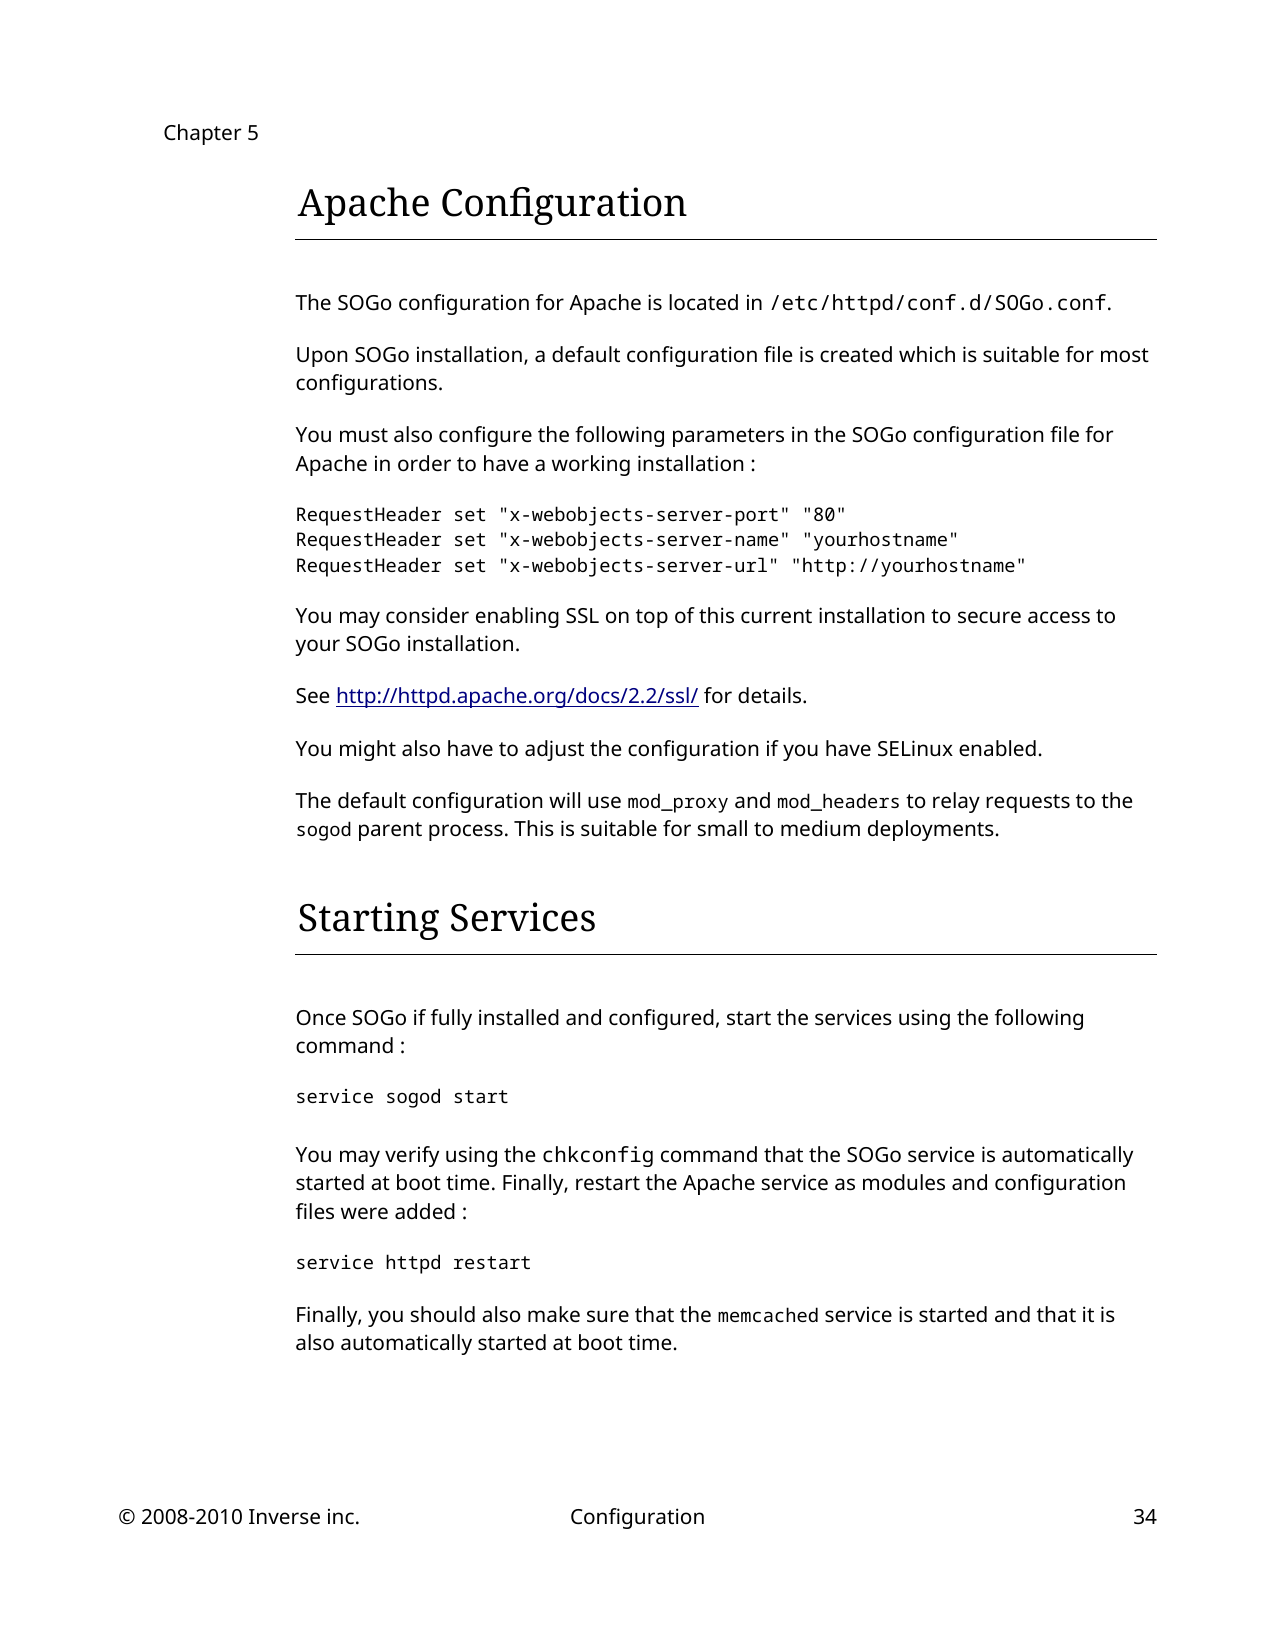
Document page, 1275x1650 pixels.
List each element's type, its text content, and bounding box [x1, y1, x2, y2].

text The SOGo configuration for Apache is located in /etc/httpd/conf.d/SOGo.conf. [295, 288, 1157, 316]
text Upon SOGo installation, a default configuration file is created which is suitable for most configurations. [295, 340, 1157, 397]
text You may verify using the chkconfig command that the SOGo service is automatically started at boot time. Finally, restart the Apache service as modules and configuration files were added : [295, 1140, 1157, 1225]
text You might also have to adjust the configuration if you have SELinux enabled. [295, 734, 1157, 762]
text service sogod start [295, 1083, 1157, 1109]
text See http://httpd.apache.org/docs/2.2/ssl/ for details. [295, 682, 1157, 710]
text service httpd restart [295, 1249, 1157, 1274]
subtitle Apache Configuration [295, 176, 1157, 239]
text Finally, you should also make sure that the memcached service is started and that it is also automatically started at boot time. [295, 1300, 1157, 1357]
text You may consider enabling SSL on top of this current installation to secure access to your SOGo installation. [295, 601, 1157, 658]
subtitle Starting Services [295, 891, 1157, 954]
text Once SOGo if fully installed and configured, start the services using the following command : [295, 1003, 1157, 1059]
text The default configuration will use mod_proxy and mod_headers to relay requests to the sogod parent process. This is suitable for small to medium deployments. [295, 786, 1157, 843]
text RequestHeader set "x-webobjects-server-port" "80" RequestHeader set "x-webobjects-server-name" "yourhostname" RequestHeader set "x-webobjects-server-url" "http://yourhostname" [295, 501, 1157, 577]
text You must also configure the following parameters in the SOGo configuration file for Apache in order to have a working installation : [295, 420, 1157, 477]
